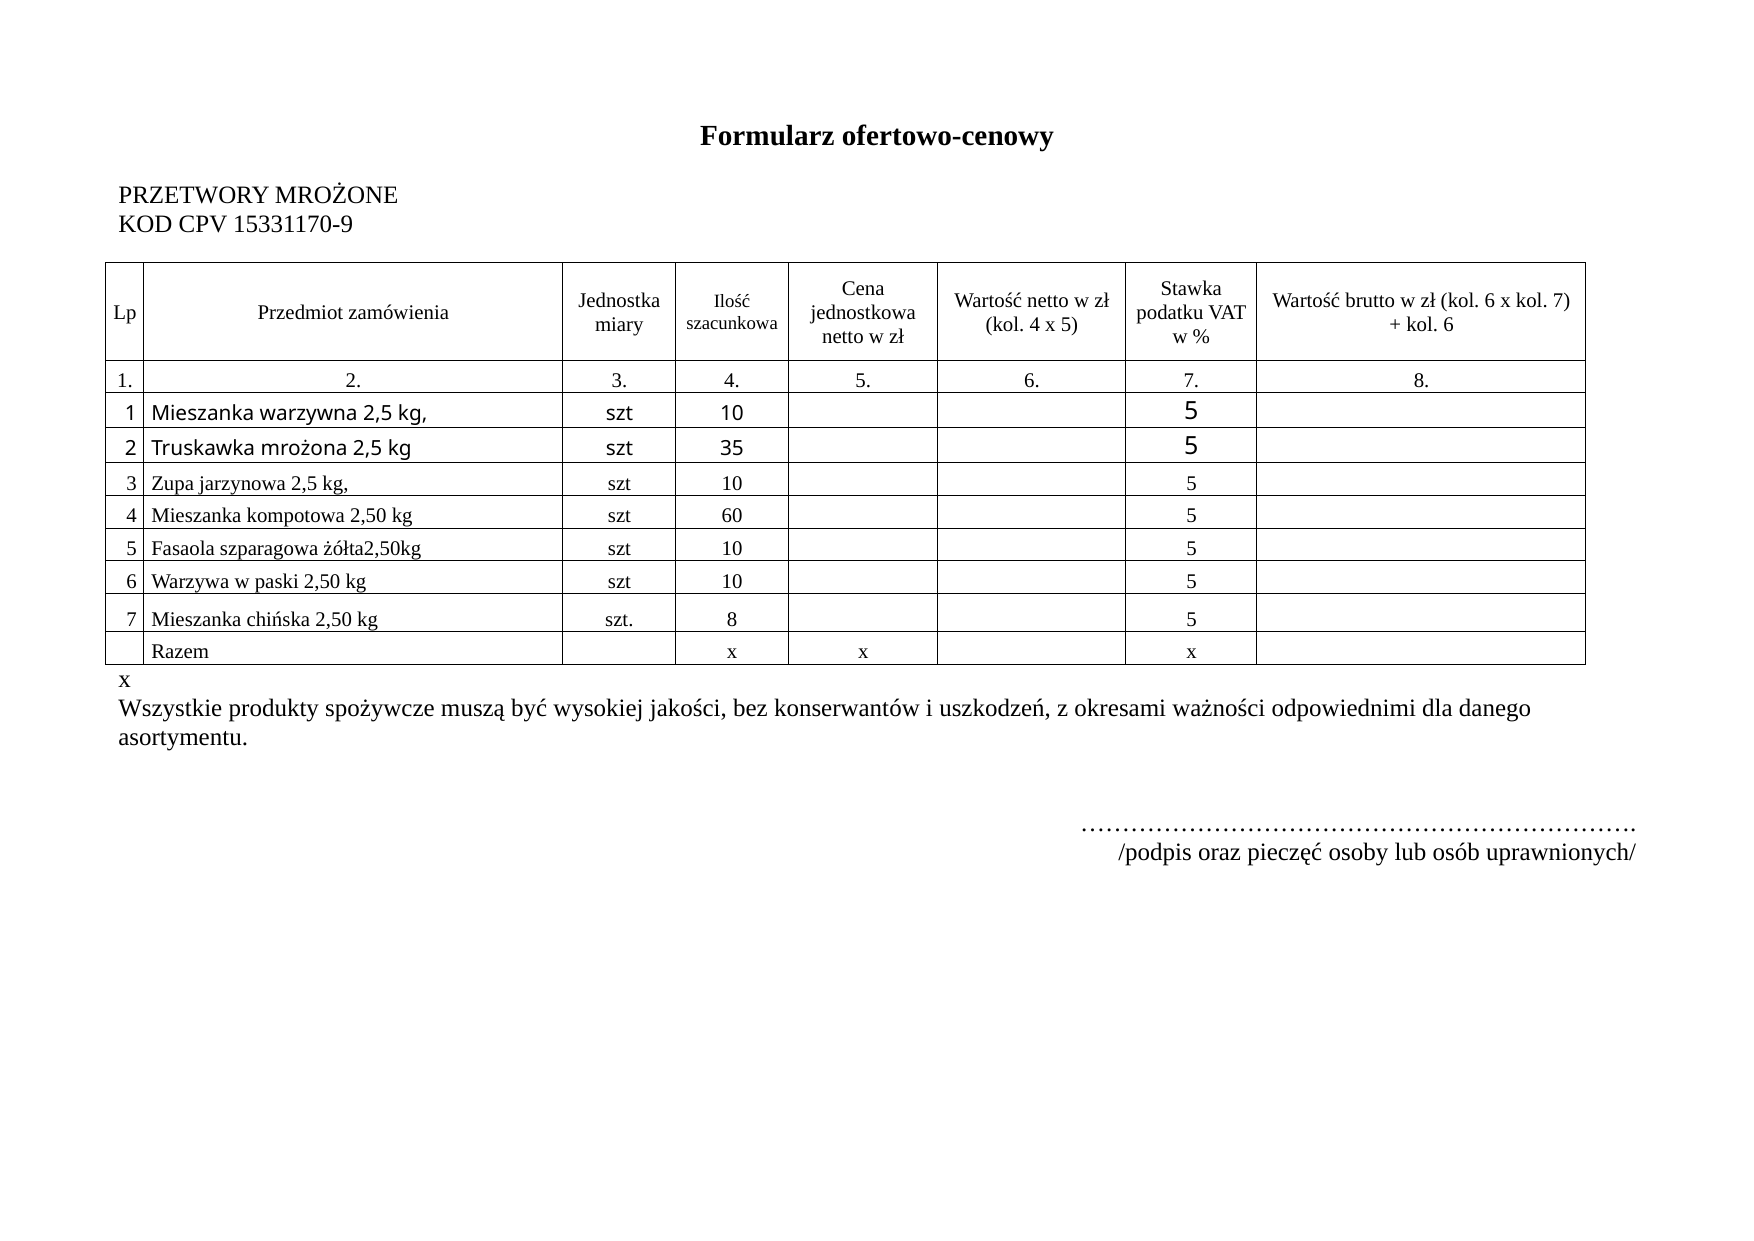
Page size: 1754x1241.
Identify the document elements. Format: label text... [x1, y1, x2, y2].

table_cell Fasaola szparagowa żółta2,50kg [144, 529, 562, 560]
table_cell szt [563, 496, 675, 527]
table_cell 60 [676, 496, 788, 527]
table_header Cena jednostkowa netto w zł [789, 263, 937, 360]
table_cell [789, 496, 937, 527]
table_cell [1257, 463, 1585, 495]
table_cell [1257, 529, 1585, 560]
table_cell 4 [106, 496, 143, 527]
table_cell 35 [676, 428, 788, 462]
table_cell 5 [1126, 428, 1256, 462]
table_header Wartość netto w zł (kol. 4 x 5) [938, 263, 1125, 360]
table_cell 7. [1126, 361, 1256, 392]
table_cell Mieszanka kompotowa 2,50 kg [144, 496, 562, 527]
table_cell 5 [1126, 561, 1256, 593]
table_cell 5 [1126, 529, 1256, 560]
table_cell Truskawka mrożona 2,5 kg [144, 428, 562, 462]
table_cell 2. [144, 361, 562, 392]
table_cell [938, 463, 1125, 495]
table_cell [938, 561, 1125, 593]
table_header Lp [106, 263, 143, 360]
text Wszystkie produkty spożywcze muszą być wysokiej jakości, bez konserwantów i uszkodzeń, z okresami ważności odpowiednimi dla danego asortymentu. [118, 693, 1636, 751]
table_header Przedmiot zamówienia [144, 263, 562, 360]
table_cell [789, 428, 937, 462]
table_cell [106, 632, 143, 663]
table_cell 6 [106, 561, 143, 593]
table_cell [789, 393, 937, 427]
table_cell [563, 632, 675, 663]
table_cell Mieszanka chińska 2,50 kg [144, 594, 562, 631]
table_header Jednostka miary [563, 263, 675, 360]
text x [118, 664, 1636, 693]
table_cell 10 [676, 463, 788, 495]
table_cell 3 [106, 463, 143, 495]
table_cell szt. [563, 594, 675, 631]
table_cell Razem [144, 632, 562, 663]
table_cell 6. [938, 361, 1125, 392]
table_cell 5 [1126, 594, 1256, 631]
table_cell 10 [676, 529, 788, 560]
table_cell 5 [1126, 393, 1256, 427]
table_cell 5 [106, 529, 143, 560]
table_cell szt [563, 463, 675, 495]
table_cell [1257, 632, 1585, 663]
table_cell 1. [106, 361, 143, 392]
table_cell [1257, 594, 1585, 631]
table_cell [938, 632, 1125, 663]
table_cell 5 [1126, 463, 1256, 495]
table_cell szt [563, 529, 675, 560]
table_cell [938, 393, 1125, 427]
table_cell x [789, 632, 937, 663]
table_cell x [1126, 632, 1256, 663]
table_cell [938, 529, 1125, 560]
table_header Ilość szacunkowa [676, 263, 788, 360]
table_cell [1257, 496, 1585, 527]
table_cell [938, 594, 1125, 631]
table_cell 10 [676, 393, 788, 427]
table_cell [789, 529, 937, 560]
table_cell [1257, 561, 1585, 593]
table_cell x [676, 632, 788, 663]
table_cell [938, 428, 1125, 462]
table_cell Zupa jarzynowa 2,5 kg, [144, 463, 562, 495]
table_cell [1257, 428, 1585, 462]
table_cell 4. [676, 361, 788, 392]
table_cell 2 [106, 428, 143, 462]
table_cell szt [563, 428, 675, 462]
table_cell 7 [106, 594, 143, 631]
table_cell [1257, 393, 1585, 427]
table_cell 3. [563, 361, 675, 392]
table_header Wartość brutto w zł (kol. 6 x kol. 7) + kol. 6 [1257, 263, 1585, 360]
table_cell 8. [1257, 361, 1585, 392]
table_cell Mieszanka warzywna 2,5 kg, [144, 393, 562, 427]
table_cell 5 [1126, 496, 1256, 527]
table_cell [789, 463, 937, 495]
table_cell [789, 561, 937, 593]
text …………………………………………………………. [118, 808, 1636, 837]
table_cell Warzywa w paski 2,50 kg [144, 561, 562, 593]
text Formularz ofertowo-cenowy [118, 118, 1636, 152]
table_cell 5. [789, 361, 937, 392]
table_cell szt [563, 561, 675, 593]
table_cell 8 [676, 594, 788, 631]
table_cell [938, 496, 1125, 527]
text PRZETWORY MROŻONE [118, 180, 1636, 209]
table_cell 1 [106, 393, 143, 427]
table_cell 10 [676, 561, 788, 593]
text /podpis oraz pieczęć osoby lub osób uprawnionych/ [118, 837, 1636, 866]
table_cell szt [563, 393, 675, 427]
text KOD CPV 15331170-9 [118, 209, 1636, 238]
table_header Stawka podatku VAT w % [1126, 263, 1256, 360]
table_cell [789, 594, 937, 631]
